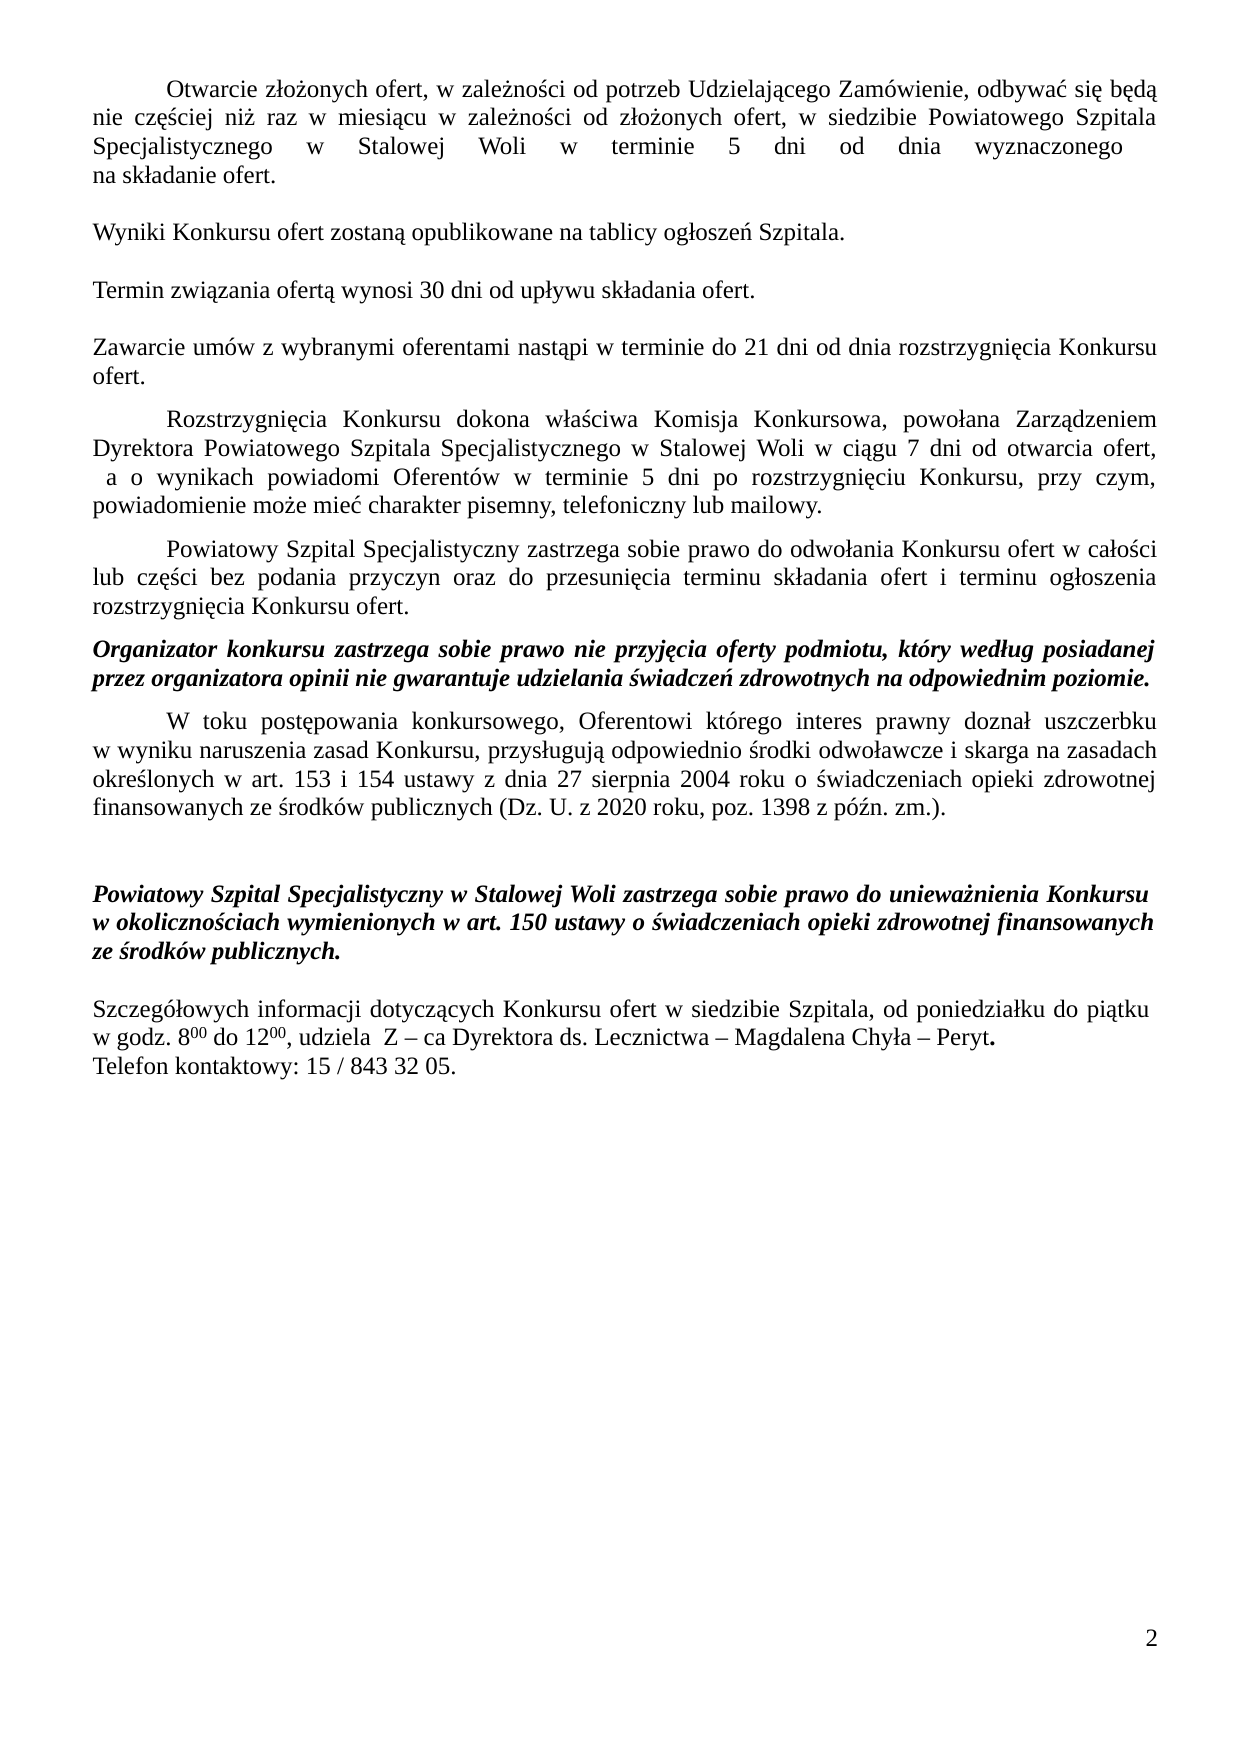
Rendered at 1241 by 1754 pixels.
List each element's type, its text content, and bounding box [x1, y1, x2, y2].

text Powiatowy Szpital Specjalistyczny w Stalowej Woli zastrzega sobie prawo do unieważnienia Konkursu w okolicznościach wymienionych w art. 150 ustawy o świadczeniach opieki zdrowotnej finansowanych ze środków publicznych. [92, 879, 1158, 965]
text Telefon kontaktowy: 15 / 843 32 05. [92, 1051, 1158, 1080]
text Szczegółowych informacji dotyczących Konkursu ofert w siedzibie Szpitala, od poniedziałku do piątku w godz. 800 do 1200, udziela Z – ca Dyrektora ds. Lecznictwa – Magdalena Chyła – Peryt. [92, 994, 1158, 1051]
text W toku postępowania konkursowego, Oferentowi którego interes prawny doznał uszczerbku w wyniku naruszenia zasad Konkursu, przysługują odpowiednio środki odwoławcze i skarga na zasadach określonych w art. 153 i 154 ustawy z dnia 27 sierpnia 2004 roku o świadczeniach opieki zdrowotnej finansowanych ze środków publicznych (Dz. U. z 2020 roku, poz. 1398 z późn. zm.). [92, 706, 1158, 821]
text Otwarcie złożonych ofert, w zależności od potrzeb Udzielającego Zamówienie, odbywać się będą nie częściej niż raz w miesiącu w zależności od złożonych ofert, w siedzibie Powiatowego Szpitala Specjalistycznego w Stalowej Woli w terminie 5 dni od dnia wyznaczonego na składanie ofert. [92, 74, 1158, 189]
text Powiatowy Szpital Specjalistyczny zastrzega sobie prawo do odwołania Konkursu ofert w całości lub części bez podania przyczyn oraz do przesunięcia terminu składania ofert i terminu ogłoszenia rozstrzygnięcia Konkursu ofert. [92, 534, 1158, 620]
text Organizator konkursu zastrzega sobie prawo nie przyjęcia oferty podmiotu, który według posiadanej przez organizatora opinii nie gwarantuje udzielania świadczeń zdrowotnych na odpowiednim poziomie. [92, 634, 1158, 692]
text Zawarcie umów z wybranymi oferentami nastąpi w terminie do 21 dni od dnia rozstrzygnięcia Konkursu ofert. [92, 332, 1158, 390]
text Rozstrzygnięcia Konkursu dokona właściwa Komisja Konkursowa, powołana Zarządzeniem Dyrektora Powiatowego Szpitala Specjalistycznego w Stalowej Woli w ciągu 7 dni od otwarcia ofert, a o wynikach powiadomi Oferentów w terminie 5 dni po rozstrzygnięciu Konkursu, przy czym, powiadomienie może mieć charakter pisemny, telefoniczny lub mailowy. [92, 404, 1158, 519]
text Wyniki Konkursu ofert zostaną opublikowane na tablicy ogłoszeń Szpitala. [92, 217, 1158, 246]
text Termin związania ofertą wynosi 30 dni od upływu składania ofert. [92, 275, 1158, 304]
